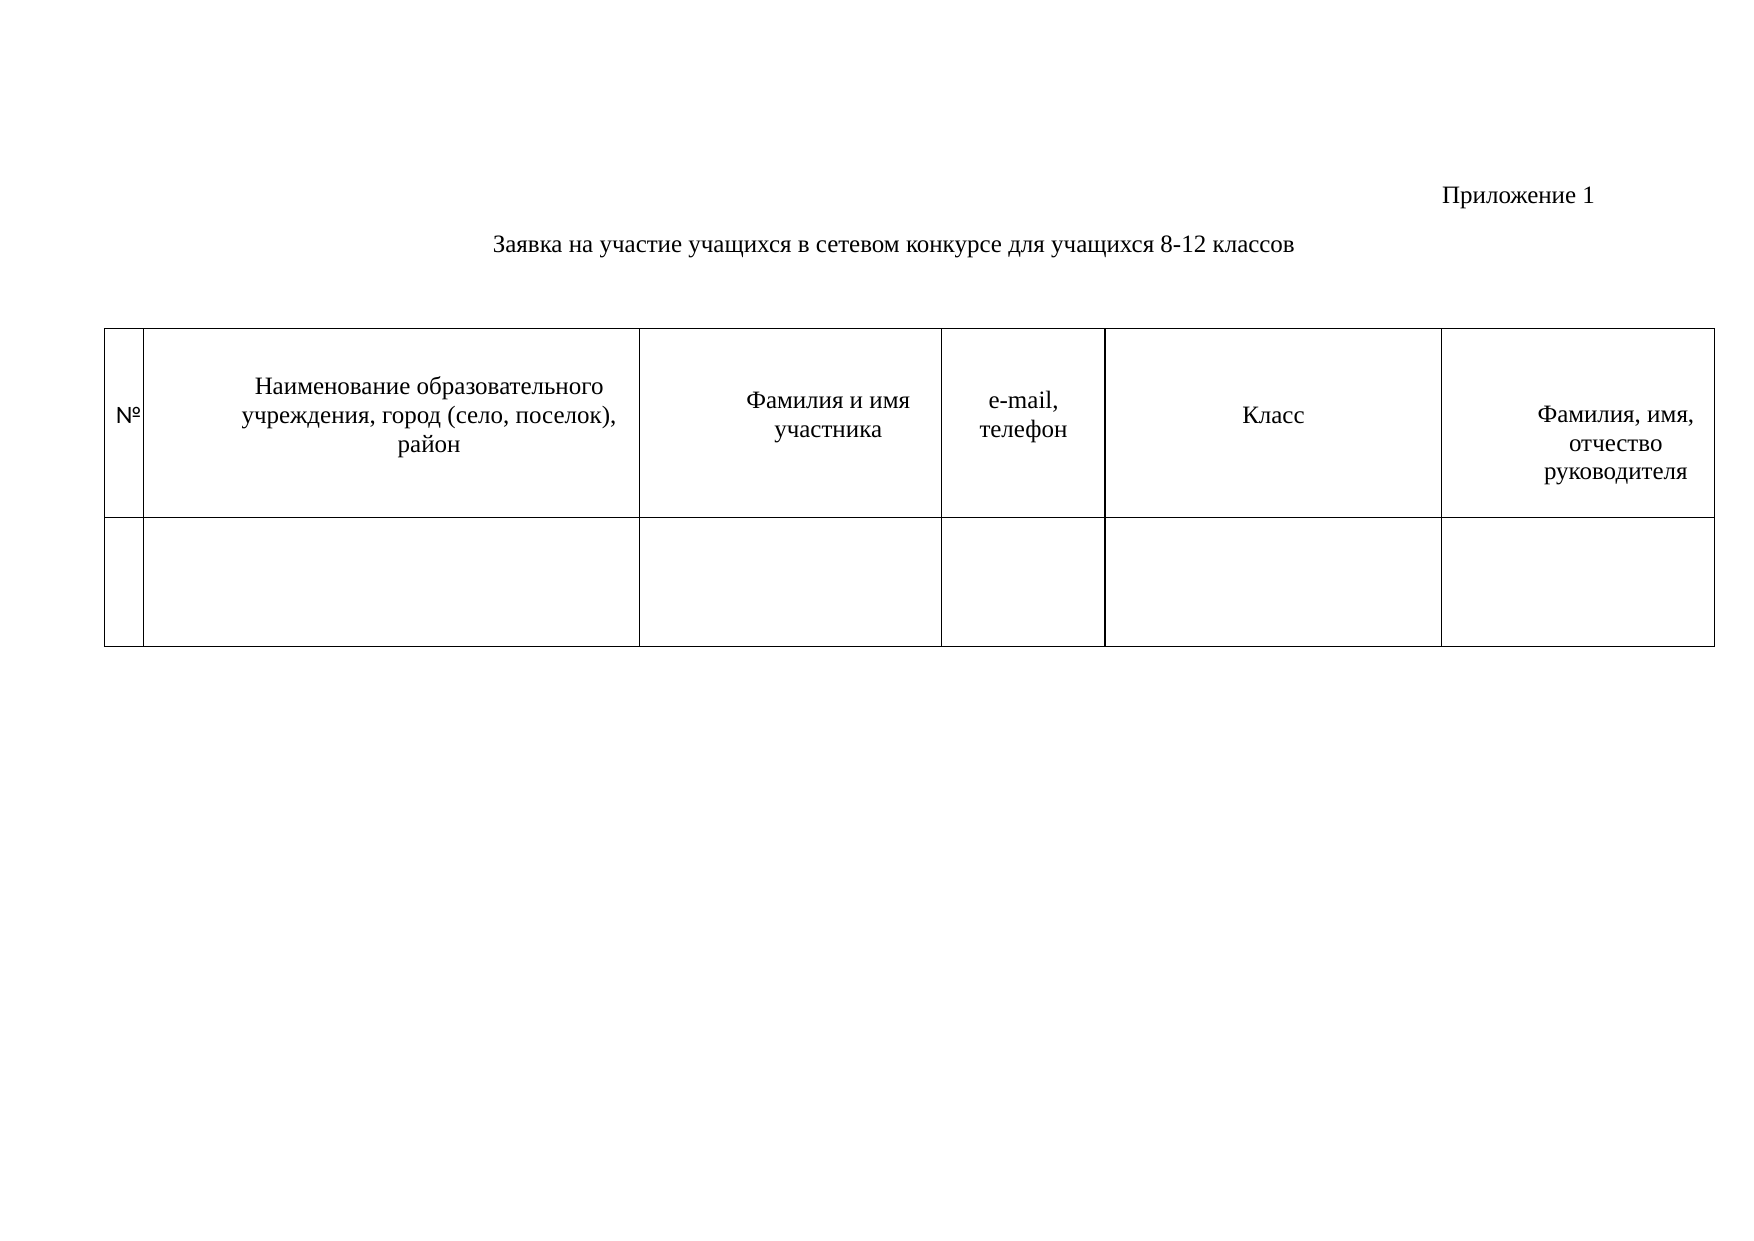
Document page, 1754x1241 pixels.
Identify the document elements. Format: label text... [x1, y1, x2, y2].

text Заявка на участие учащихся в сетевом конкурсе для учащихся 8-12 классов [193, 229, 1595, 258]
table_cell [105, 518, 143, 646]
table_header Класс [1106, 329, 1441, 517]
table_cell [1106, 518, 1441, 646]
table_header Фамилия, имя, отчество руководителя [1442, 329, 1714, 517]
table_cell [942, 518, 1104, 646]
table_header Наименование образовательного учреждения, город (село, поселок), район [144, 329, 639, 517]
table_cell [640, 518, 941, 646]
text Приложение 1 [118, 180, 1595, 209]
table_header Фамилия и имя участника [640, 329, 941, 517]
table_cell [1442, 518, 1714, 646]
table_header № [105, 329, 143, 517]
table_cell [144, 518, 639, 646]
table_header e-mail, телефон [942, 329, 1104, 517]
